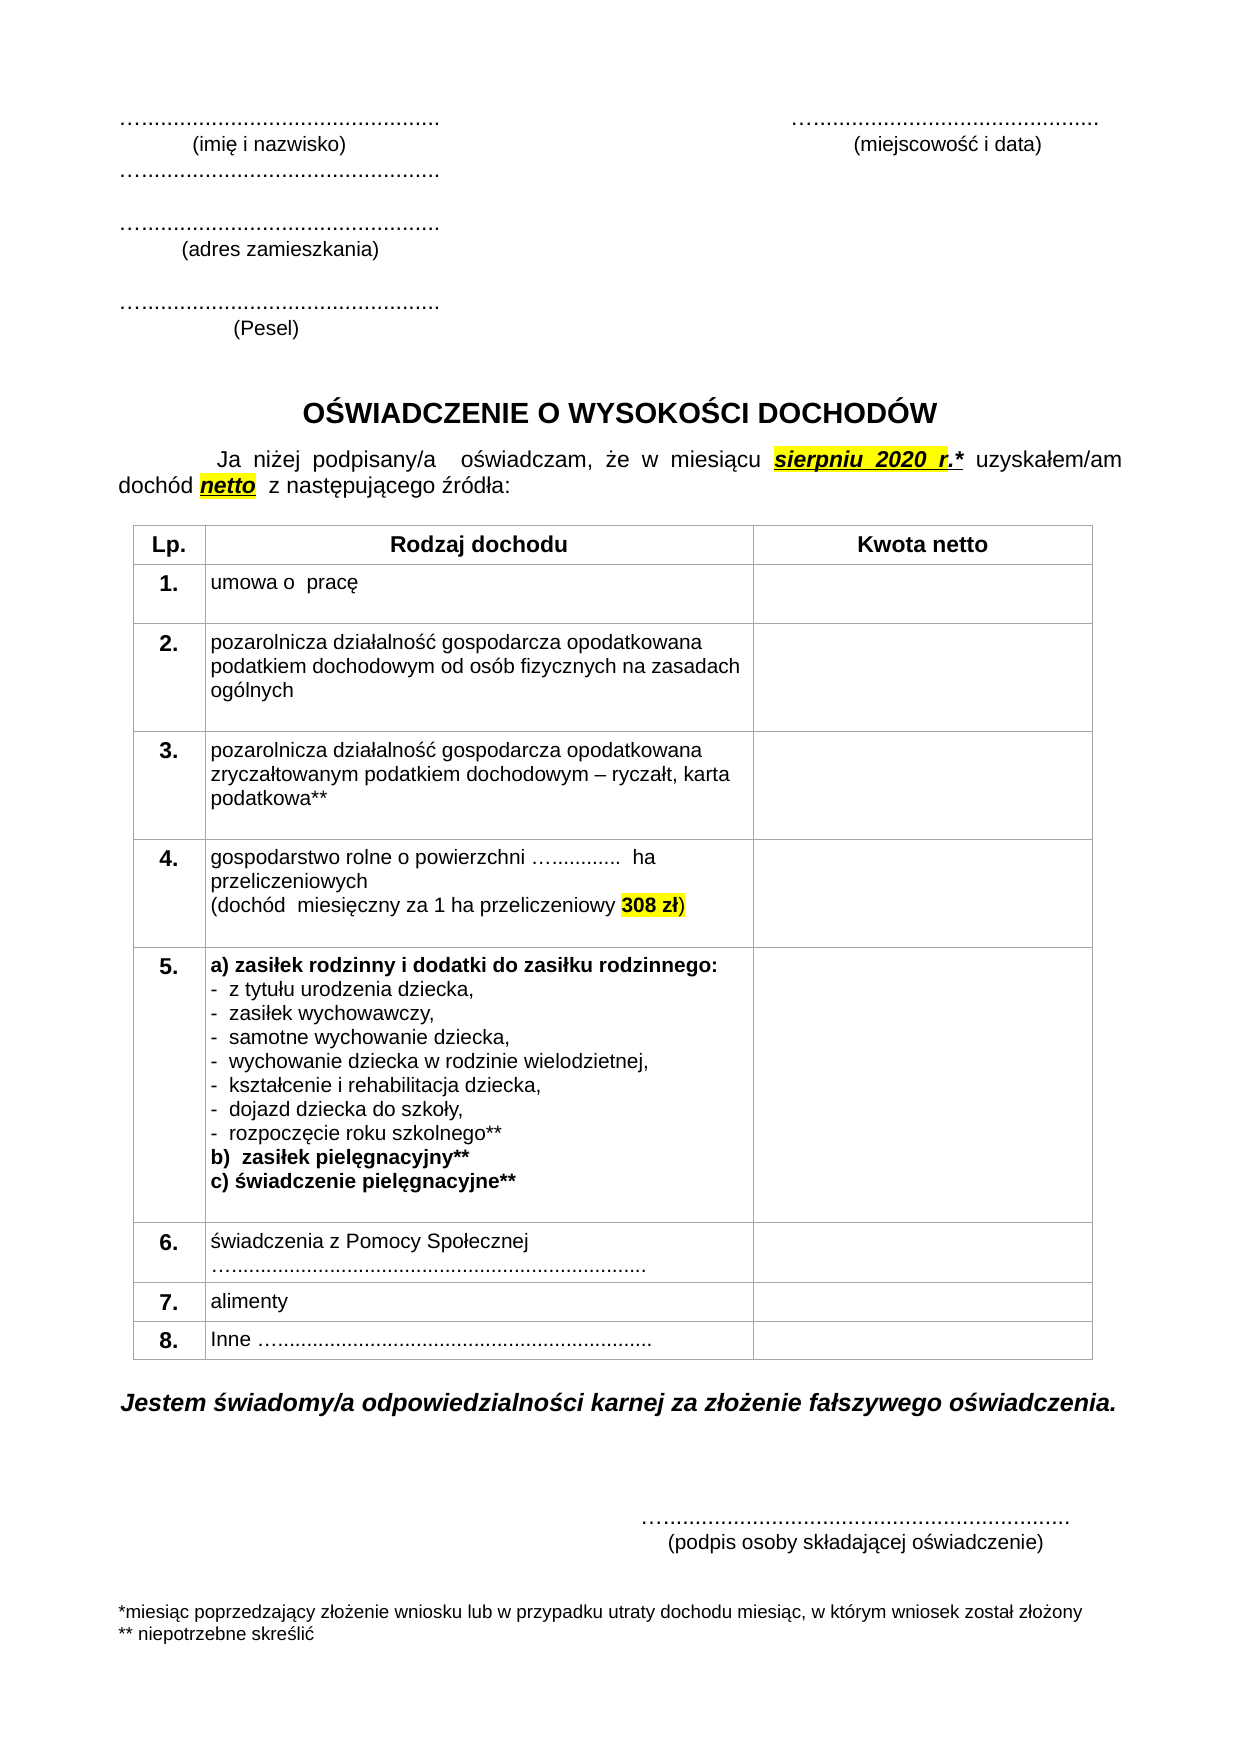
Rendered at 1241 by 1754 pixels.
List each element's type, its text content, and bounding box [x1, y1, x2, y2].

text (Pesel) [118, 314, 1122, 341]
table_cell [754, 565, 1092, 623]
table_cell 4. [134, 840, 205, 947]
table_cell alimenty [206, 1283, 753, 1321]
table_cell [754, 948, 1092, 1222]
text (podpis osoby składającej oświadczenie) [118, 1529, 1122, 1553]
table_header Rodzaj dochodu [206, 526, 753, 563]
table_cell Inne …................................................................. [206, 1322, 753, 1359]
text *miesiąc poprzedzający złożenie wniosku lub w przypadku utraty dochodu miesiąc, w którym wniosek został złożony [118, 1601, 1122, 1623]
table_cell pozarolnicza działalność gospodarcza opodatkowana podatkiem dochodowym od osób fizycznych na zasadach ogólnych [206, 624, 753, 731]
table_cell 2. [134, 624, 205, 731]
table_cell gospodarstwo rolne o powierzchni …............ ha przeliczeniowych (dochód miesięczny za 1 ha przeliczeniowy 308 zł) [206, 840, 753, 947]
text ** niepotrzebne skreślić [118, 1623, 1122, 1644]
text (adres zamieszkania) [118, 235, 1122, 262]
text Ja niżej podpisany/a oświadczam, że w miesiącu sierpniu 2020 r.* uzyskałem/am dochód netto z następującego źródła: [118, 446, 1122, 499]
table_cell 1. [134, 565, 205, 623]
text …............................................... [118, 209, 1122, 235]
table_cell 5. [134, 948, 205, 1222]
text …................................................................ [118, 1503, 1122, 1529]
table_cell 6. [134, 1223, 205, 1282]
text …............................................... [118, 288, 1122, 314]
text OŚWIADCZENIE O WYSOKOŚCI DOCHODÓW [118, 396, 1122, 429]
table_header Lp. [134, 526, 205, 563]
table_cell [754, 732, 1092, 839]
table_cell umowa o pracę [206, 565, 753, 623]
text …............................................... [118, 156, 1122, 182]
table_cell 7. [134, 1283, 205, 1321]
table_cell [754, 1322, 1092, 1359]
table_cell [754, 840, 1092, 947]
table_cell pozarolnicza działalność gospodarcza opodatkowana zryczałtowanym podatkiem dochodowym – ryczałt, karta podatkowa** [206, 732, 753, 839]
table_cell [754, 1283, 1092, 1321]
table_cell [754, 1223, 1092, 1282]
table_header Kwota netto [754, 526, 1092, 563]
table_cell a) zasiłek rodzinny i dodatki do zasiłku rodzinnego: - z tytułu urodzenia dziecka, - zasiłek wychowawczy, - samotne wychowanie dziecka, - wychowanie dziecka w rodzinie wielodzietnej, - kształcenie i rehabilitacja dziecka, - dojazd dziecka do szkoły, - rozpoczęcie roku szkolnego** b) zasiłek pielęgnacyjny** c) świadczenie pielęgnacyjne** [206, 948, 753, 1222]
text (imię i nazwisko) (miejscowość i data) [118, 130, 1122, 156]
table_cell świadczenia z Pomocy Społecznej …........................................................................ [206, 1223, 753, 1282]
table_cell 3. [134, 732, 205, 839]
table_cell [754, 624, 1092, 731]
text Jestem świadomy/a odpowiedzialności karnej za złożenie fałszywego oświadczenia. [118, 1388, 1122, 1417]
table_cell 8. [134, 1322, 205, 1359]
text …............................................... …............................................. [118, 103, 1122, 130]
